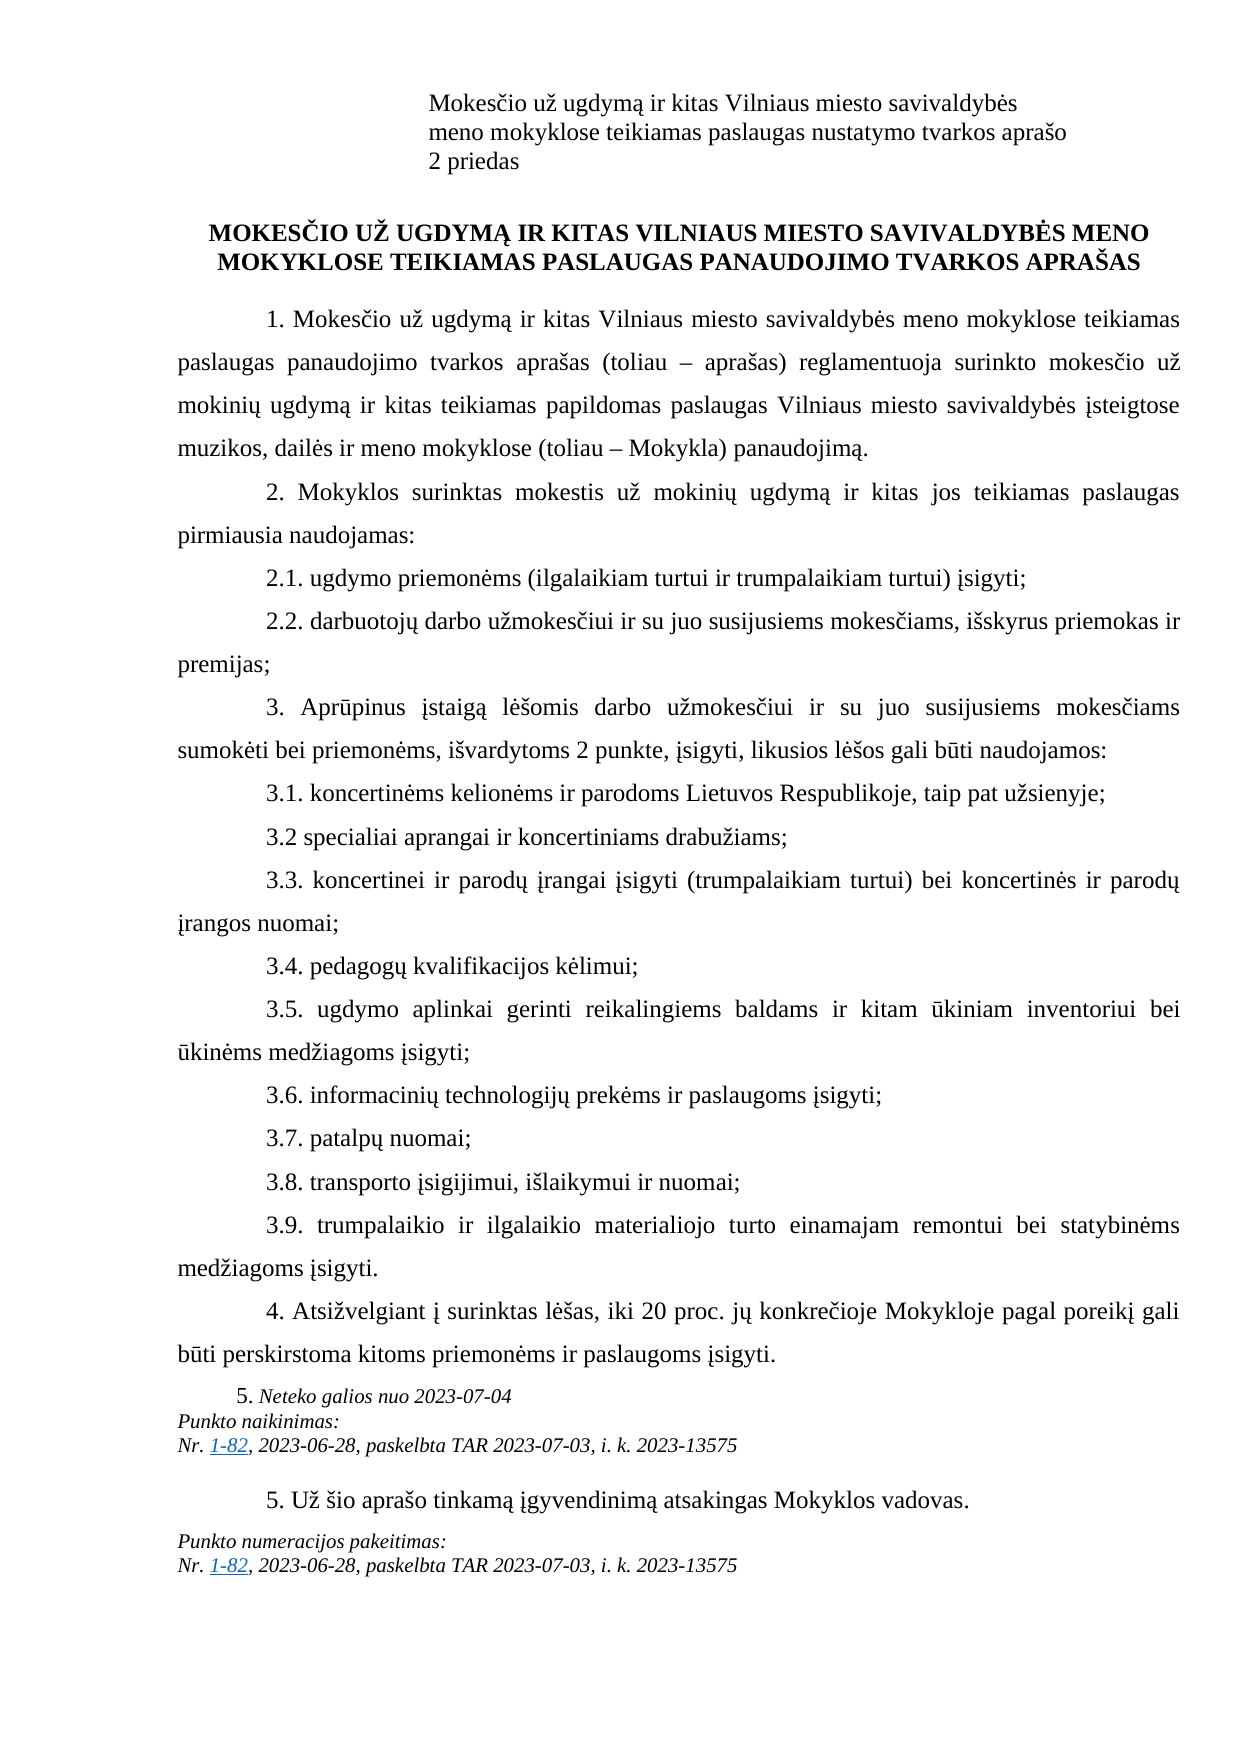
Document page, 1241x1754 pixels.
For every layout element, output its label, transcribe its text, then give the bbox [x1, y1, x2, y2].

text Nr. 1-82, 2023-06-28, paskelbta TAR 2023-07-03, i. k. 2023-13575 [177, 1433, 1181, 1457]
text 5. Neteko galios nuo 2023-07-04 [177, 1382, 1181, 1409]
text 3. Aprūpinus įstaigą lėšomis darbo užmokesčiui ir su juo susijusiems mokesčiams sumokėti bei priemonėms, išvardytoms 2 punkte, įsigyti, likusios lėšos gali būti naudojamos: [177, 692, 1181, 764]
text Nr. 1-82, 2023-06-28, paskelbta TAR 2023-07-03, i. k. 2023-13575 [177, 1553, 1181, 1577]
text 2.1. ugdymo priemonėms (ilgalaikiam turtui ir trumpalaikiam turtui) įsigyti; [177, 563, 1181, 592]
text Punkto naikinimas: [177, 1409, 1181, 1433]
text 3.3. koncertinei ir parodų įrangai įsigyti (trumpalaikiam turtui) bei koncertinės ir parodų įrangos nuomai; [177, 865, 1181, 937]
text MOKESČIO UŽ UGDYMĄ IR KITAS VILNIAUS MIESTO SAVIVALDYBĖS MENO MOKYKLOSE TEIKIAMAS PASLAUGAS PANAUDOJIMO TVARKOS APRAŠAS [177, 218, 1181, 275]
text 2. Mokyklos surinktas mokestis už mokinių ugdymą ir kitas jos teikiamas paslaugas pirmiausia naudojamas: [177, 477, 1181, 548]
text 5. Už šio aprašo tinkamą įgyvendinimą atsakingas Mokyklos vadovas. [177, 1486, 1181, 1514]
text 3.4. pedagogų kvalifikacijos kėlimui; [177, 951, 1181, 980]
text 3.8. transporto įsigijimui, išlaikymui ir nuomai; [177, 1167, 1181, 1195]
text 3.6. informacinių technologijų prekėms ir paslaugoms įsigyti; [177, 1080, 1181, 1109]
text 3.2 specialiai aprangai ir koncertiniams drabužiams; [177, 822, 1181, 850]
text 3.7. patalpų nuomai; [177, 1123, 1181, 1152]
text 3.5. ugdymo aplinkai gerinti reikalingiems baldams ir kitam ūkiniam inventoriui bei ūkinėms medžiagoms įsigyti; [177, 994, 1181, 1066]
text 1. Mokesčio už ugdymą ir kitas Vilniaus miesto savivaldybės meno mokyklose teikiamas paslaugas panaudojimo tvarkos aprašas (toliau – aprašas) reglamentuoja surinkto mokesčio už mokinių ugdymą ir kitas teikiamas papildomas paslaugas Vilniaus miesto savivaldybės įsteigtose muzikos, dailės ir meno mokyklose (toliau – Mokykla) panaudojimą. [177, 304, 1181, 462]
text Mokesčio už ugdymą ir kitas Vilniaus miesto savivaldybės [428, 88, 1181, 117]
text Punkto numeracijos pakeitimas: [177, 1529, 1181, 1553]
text 2 priedas [428, 146, 1181, 175]
text meno mokyklose teikiamas paslaugas nustatymo tvarkos aprašo [428, 117, 1181, 146]
text 3.9. trumpalaikio ir ilgalaikio materialiojo turto einamajam remontui bei statybinėms medžiagoms įsigyti. [177, 1210, 1181, 1282]
text 3.1. koncertinėms kelionėms ir parodoms Lietuvos Respublikoje, taip pat užsienyje; [177, 778, 1181, 807]
text 2.2. darbuotojų darbo užmokesčiui ir su juo susijusiems mokesčiams, išskyrus priemokas ir premijas; [177, 606, 1181, 678]
text 4. Atsižvelgiant į surinktas lėšas, iki 20 proc. jų konkrečioje Mokykloje pagal poreikį gali būti perskirstoma kitoms priemonėms ir paslaugoms įsigyti. [177, 1296, 1181, 1368]
